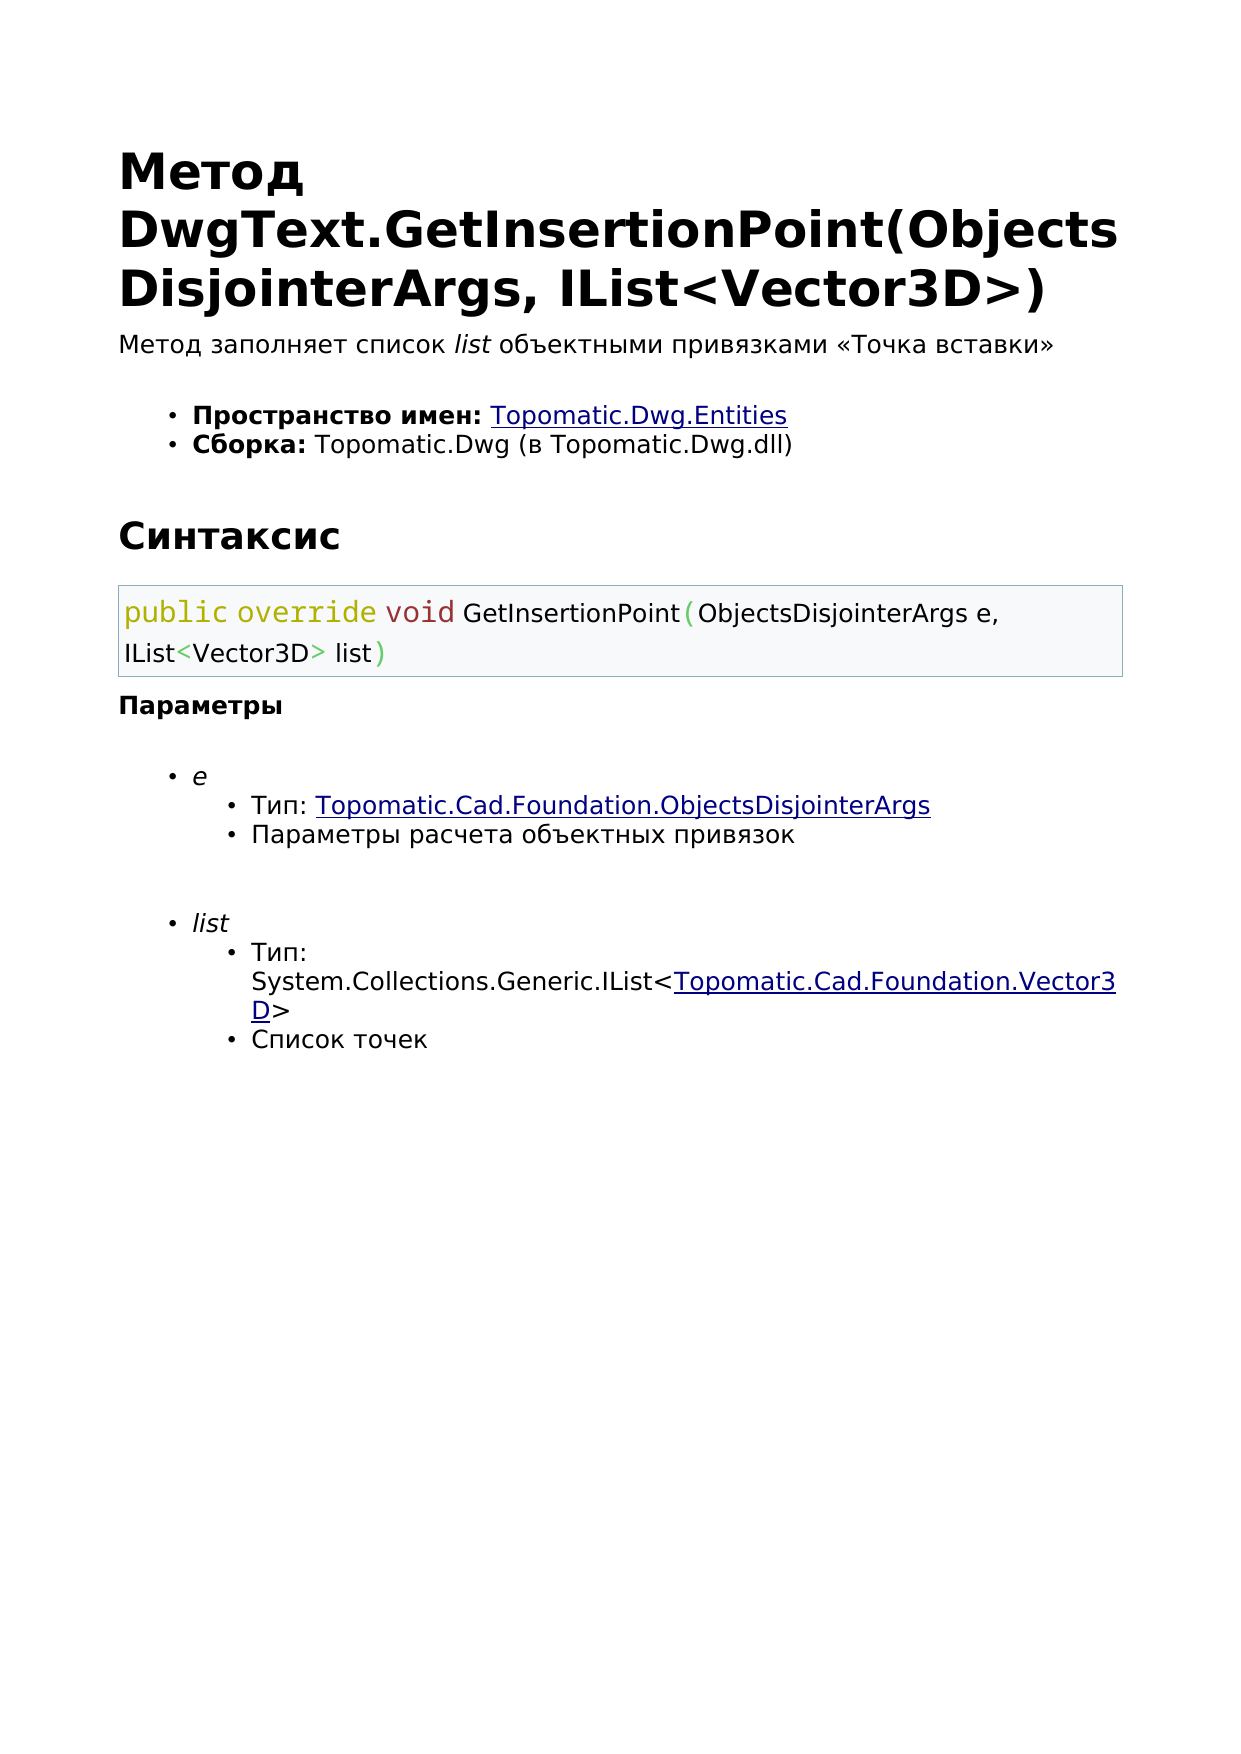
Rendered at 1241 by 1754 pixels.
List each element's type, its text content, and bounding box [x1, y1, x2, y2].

table_header public override void GetInsertionPoint(ObjectsDisjointerArgs e, IList<Vector3D> list) [119, 586, 1122, 676]
list Сборка: Topomatic.Dwg (в Topomatic.Dwg.dll) [177, 431, 1122, 460]
list e [177, 762, 1122, 792]
text Параметры [118, 691, 1122, 720]
text Метод заполняет список list объектными привязками «Точка вставки» [118, 330, 1122, 359]
list Тип: System.Collections.Generic.IList<Topomatic.Cad.Foundation.Vector3D> [236, 938, 1122, 1026]
list Список точек [236, 1026, 1122, 1055]
list list [177, 909, 1122, 938]
subtitle Метод DwgText.GetInsertionPoint(ObjectsDisjointerArgs, IList<Vector3D>) [118, 143, 1122, 318]
list Параметры расчета объектных привязок [236, 821, 1122, 850]
list Пространство имен: Topomatic.Dwg.Entities [177, 401, 1122, 431]
list Тип: Topomatic.Cad.Foundation.ObjectsDisjointerArgs [236, 792, 1122, 821]
subtitle Синтаксис [118, 514, 1122, 558]
